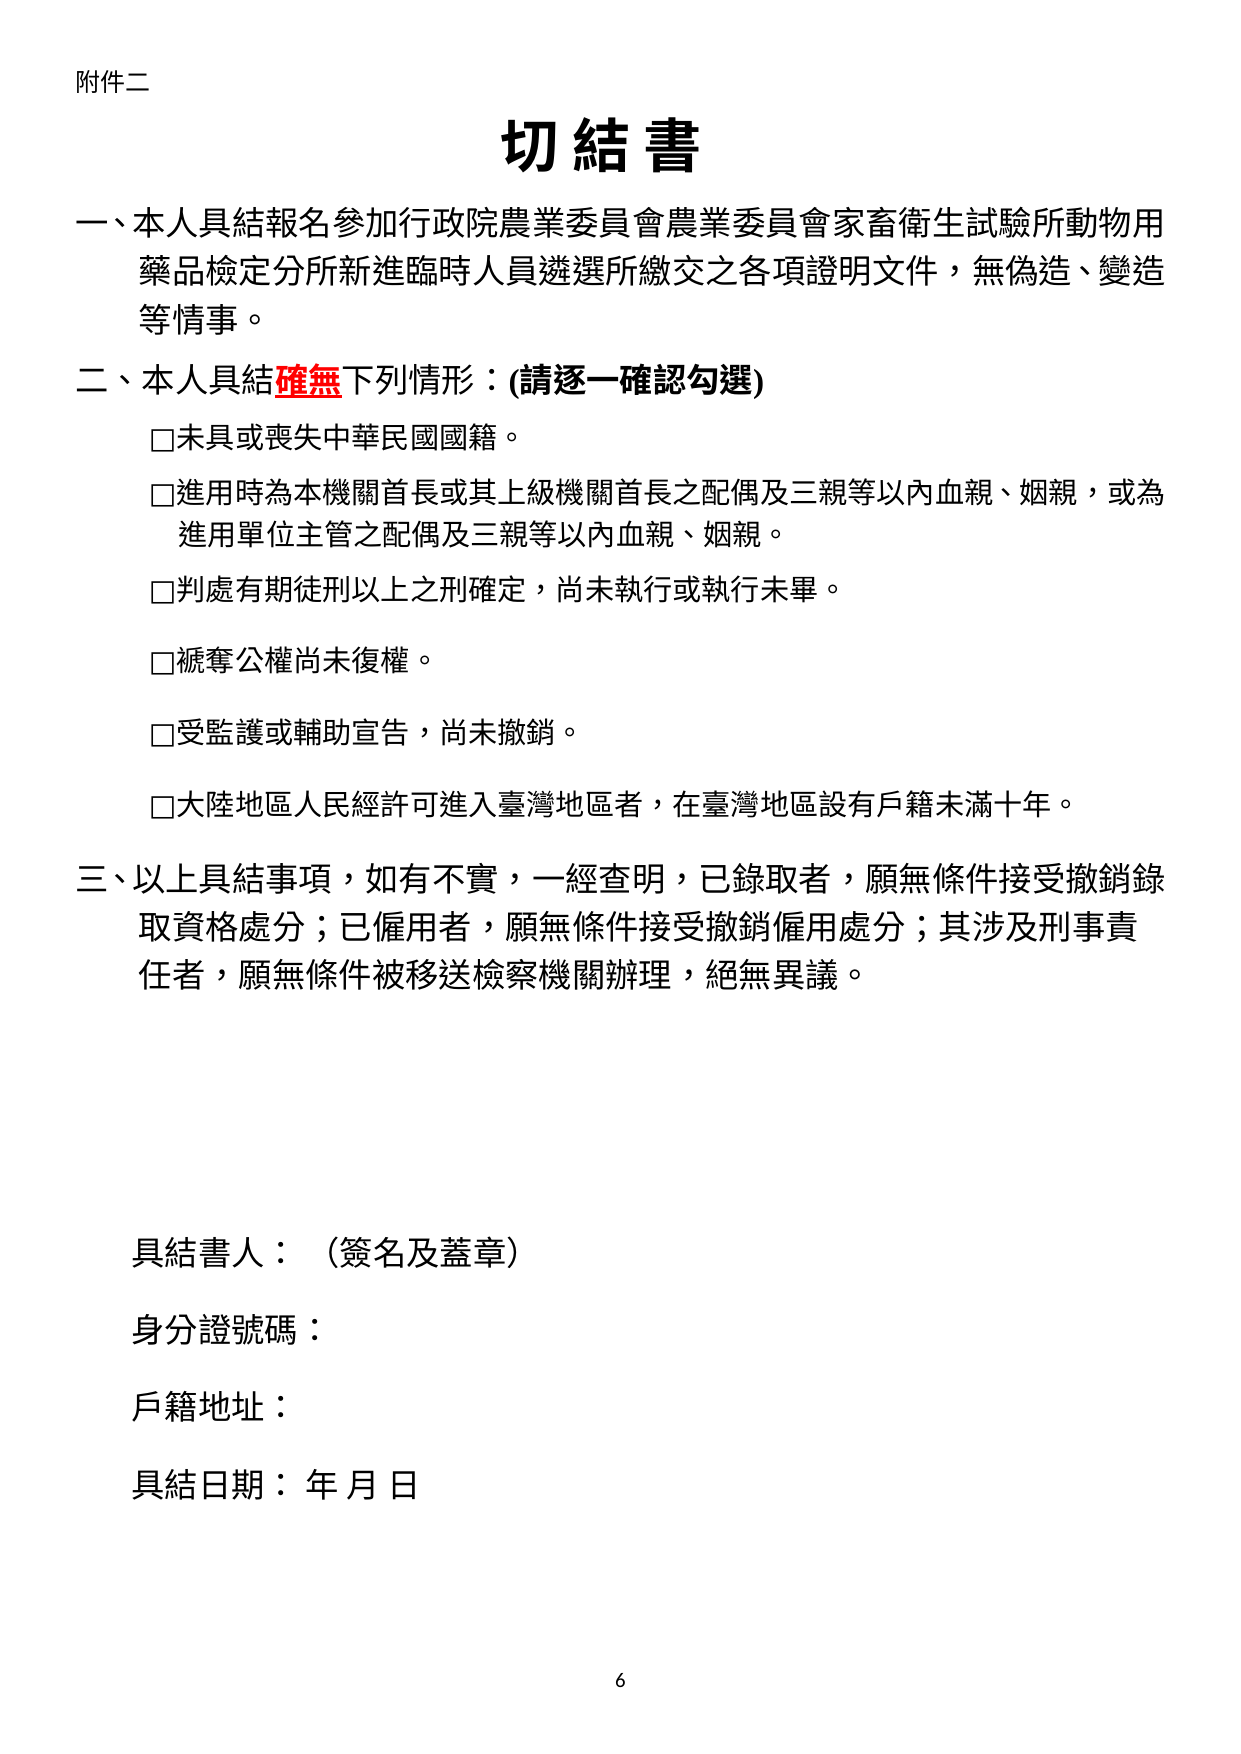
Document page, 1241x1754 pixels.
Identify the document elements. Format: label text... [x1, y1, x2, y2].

text 一、本人具結報名參加行政院農業委員會農業委員會家畜衛生試驗所動物用藥品檢定分所新進臨時人員遴選所繳交之各項證明文件，無偽造、變造等情事。 [75, 197, 1165, 342]
text 戶籍地址： [131, 1381, 959, 1429]
text 附件二 [76, 62, 156, 99]
text □褫奪公權尚未復權。 [75, 638, 1165, 680]
text 二、本人具結確無下列情形：(請逐一確認勾選) [75, 354, 1165, 402]
text 身分證號碼： [131, 1304, 959, 1352]
text 切 結 書 [300, 100, 902, 184]
text [61, 55, 171, 106]
text 三、以上具結事項，如有不實，一經查明，已錄取者，願無條件接受撤銷錄取資格處分；已僱用者，願無條件接受撤銷僱用處分；其涉及刑事責任者，願無條件被移送檢察機關辦理，絕無異議。 [75, 853, 1165, 997]
text 具結日期： 年 月 日 [131, 1458, 959, 1507]
text □受監護或輔助宣告，尚未撤銷。 [75, 709, 1165, 752]
text □判處有期徒刑以上之刑確定，尚未執行或執行未畢。 [75, 566, 1165, 609]
text □未具或喪失中華民國國籍。 [75, 414, 1165, 457]
text □進用時為本機關首長或其上級機關首長之配偶及三親等以內血親、姻親，或為進用單位主管之配偶及三親等以內血親、姻親。 [149, 469, 1165, 554]
text 具結書人： （簽名及蓋章） [131, 1226, 1015, 1274]
text □大陸地區人民經許可進入臺灣地區者，在臺灣地區設有戶籍未滿十年。 [149, 781, 1165, 823]
